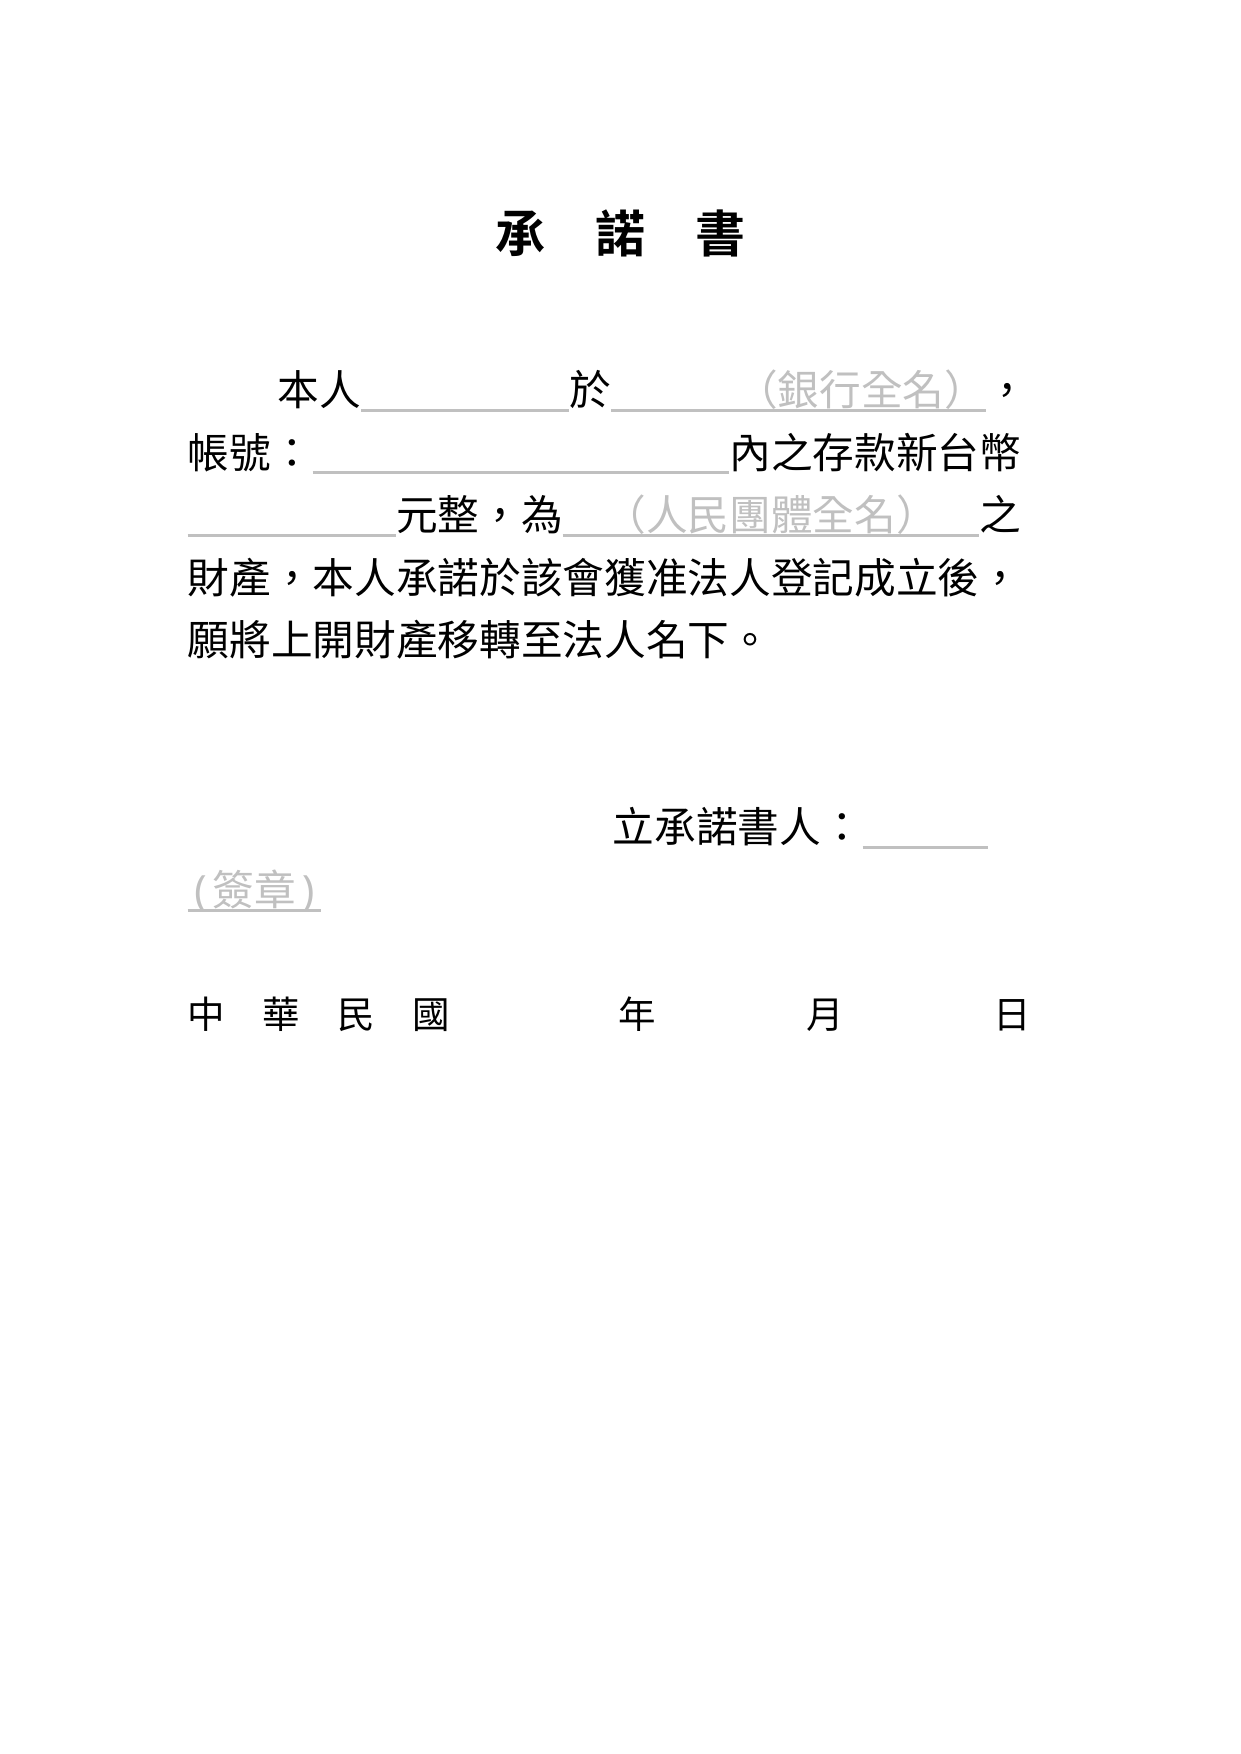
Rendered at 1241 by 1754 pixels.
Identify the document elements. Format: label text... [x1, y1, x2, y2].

text 本人 於 （銀行全名）， [187, 346, 1053, 408]
text 中 華 民 國 年 月 日 [187, 971, 1053, 1033]
text 財產，本人承諾於該會獲准法人登記成立後，願將上開財產移轉至法人名下。 [187, 533, 1053, 658]
text 元整，為 （人民團體全名） 之 [187, 471, 1053, 533]
text 立承諾書人： (簽章) [187, 783, 1053, 908]
text 帳號： 內之存款新台幣 [187, 408, 1053, 471]
text 承 諾 書 [187, 158, 1053, 283]
